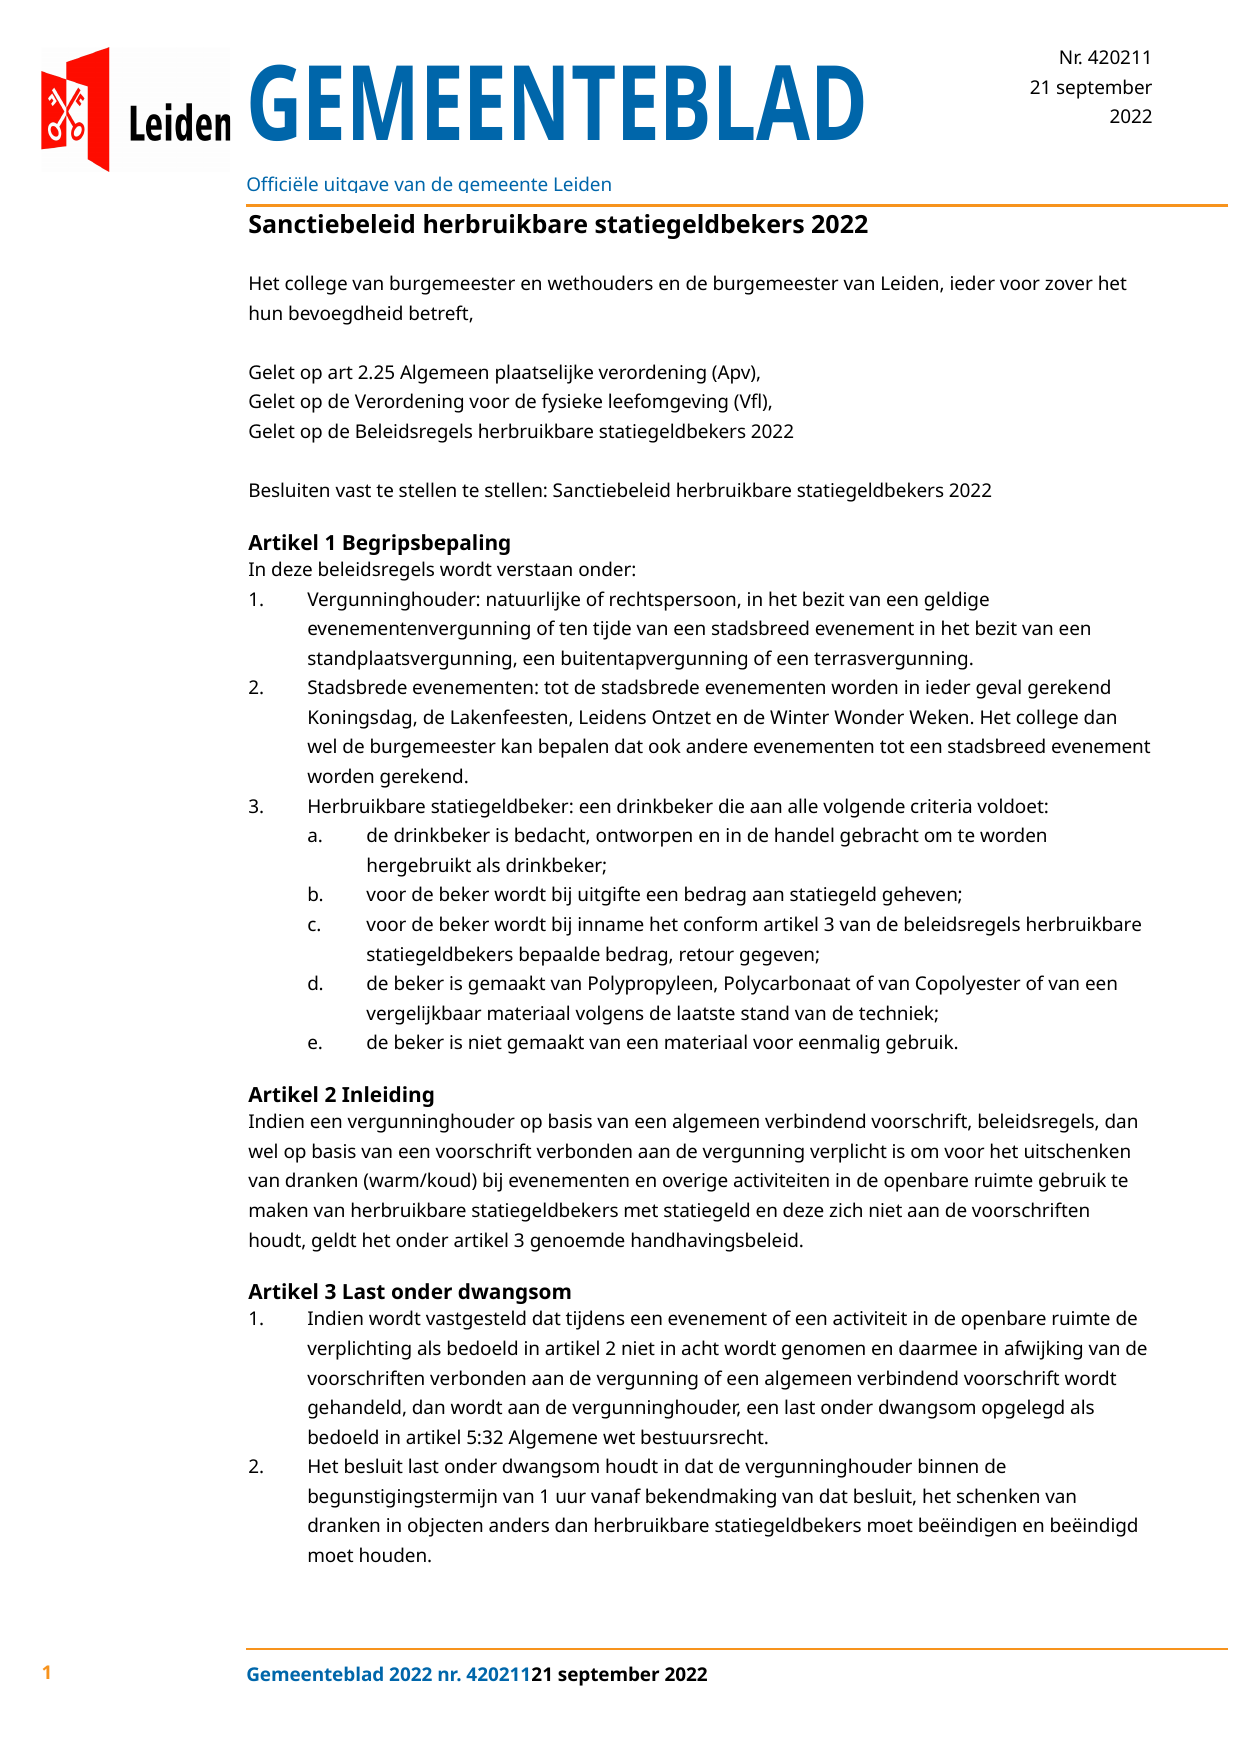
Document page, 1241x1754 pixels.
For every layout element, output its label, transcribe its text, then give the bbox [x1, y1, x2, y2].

text Gelet op de Beleidsregels herbruikbare statiegeldbekers 2022 [248, 418, 1152, 444]
text Artikel 3 Last onder dwangsom [248, 1277, 1152, 1306]
text Het college van burgemeester en wethouders en de burgemeester van Leiden, ieder voor zover het hun bevoegdheid betreft, [248, 270, 1152, 326]
list de beker is gemaakt van Polypropyleen, Polycarbonaat of van Copolyester of van een vergelijkbaar materiaal volgens de laatste stand van de techniek; [307, 970, 1152, 1026]
text Artikel 1 Begripsbepaling [248, 528, 1152, 556]
list voor de beker wordt bij uitgifte een bedrag aan statiegeld geheven; [307, 882, 1152, 907]
list Indien wordt vastgesteld dat tijdens een evenement of een activiteit in de openbare ruimte de verplichting als bedoeld in artikel 2 niet in acht wordt genomen en daarmee in afwijking van de voorschriften verbonden aan de vergunning of een algemeen verbindend voorschrift wordt gehandeld, dan wordt aan de vergunninghouder, een last onder dwangsom opgelegd als bedoeld in artikel 5:32 Algemene wet bestuursrecht. [248, 1306, 1152, 1450]
list voor de beker wordt bij inname het conform artikel 3 van de beleidsregels herbruikbare statiegeldbekers bepaalde bedrag, retour gegeven; [307, 911, 1152, 967]
text Indien een vergunninghouder op basis van een algemeen verbindend voorschrift, beleidsregels, dan wel op basis van een voorschrift verbonden aan de vergunning verplicht is om voor het uitschenken van dranken (warm/koud) bij evenementen en overige activiteiten in de openbare ruimte gebruik te maken van herbruikbare statiegeldbekers met statiegeld en deze zich niet aan de voorschriften houdt, geldt het onder artikel 3 genoemde handhavingsbeleid. [248, 1108, 1152, 1252]
list de beker is niet gemaakt van een materiaal voor eenmalig gebruik. [307, 1029, 1152, 1055]
list Herbruikbare statiegeldbeker: een drinkbeker die aan alle volgende criteria voldoet: [248, 793, 1152, 819]
list Vergunninghouder: natuurlijke of rechtspersoon, in het bezit van een geldige evenementenvergunning of ten tijde van een stadsbreed evenement in het bezit van een standplaatsvergunning, een buitentapvergunning of een terrasvergunning. [248, 586, 1152, 671]
picture [41, 47, 231, 172]
list Stadsbrede evenementen: tot de stadsbrede evenementen worden in ieder geval gerekend Koningsdag, de Lakenfeesten, Leidens Ontzet en de Winter Wonder Weken. Het college dan wel de burgemeester kan bepalen dat ook andere evenementen tot een stadsbreed evenement worden gerekend. [248, 674, 1152, 789]
text Sanctiebeleid herbruikbare statiegeldbekers 2022 [248, 207, 1152, 241]
list de drinkbeker is bedacht, ontworpen en in de handel gebracht om te worden hergebruikt als drinkbeker; [307, 822, 1152, 878]
text Gelet op art 2.25 Algemeen plaatselijke verordening (Apv), [248, 359, 1152, 385]
text In deze beleidsregels wordt verstaan onder: [248, 556, 1152, 582]
text Gelet op de Verordening voor de fysieke leefomgeving (Vfl), [248, 389, 1152, 414]
text Artikel 2 Inleiding [248, 1080, 1152, 1108]
text Besluiten vast te stellen te stellen: Sanctiebeleid herbruikbare statiegeldbekers 2022 [248, 477, 1152, 503]
list Het besluit last onder dwangsom houdt in dat de vergunninghouder binnen de begunstigingstermijn van 1 uur vanaf bekendmaking van dat besluit, het schenken van dranken in objecten anders dan herbruikbare statiegeldbekers moet beëindigen en beëindigd moet houden. [248, 1453, 1152, 1568]
